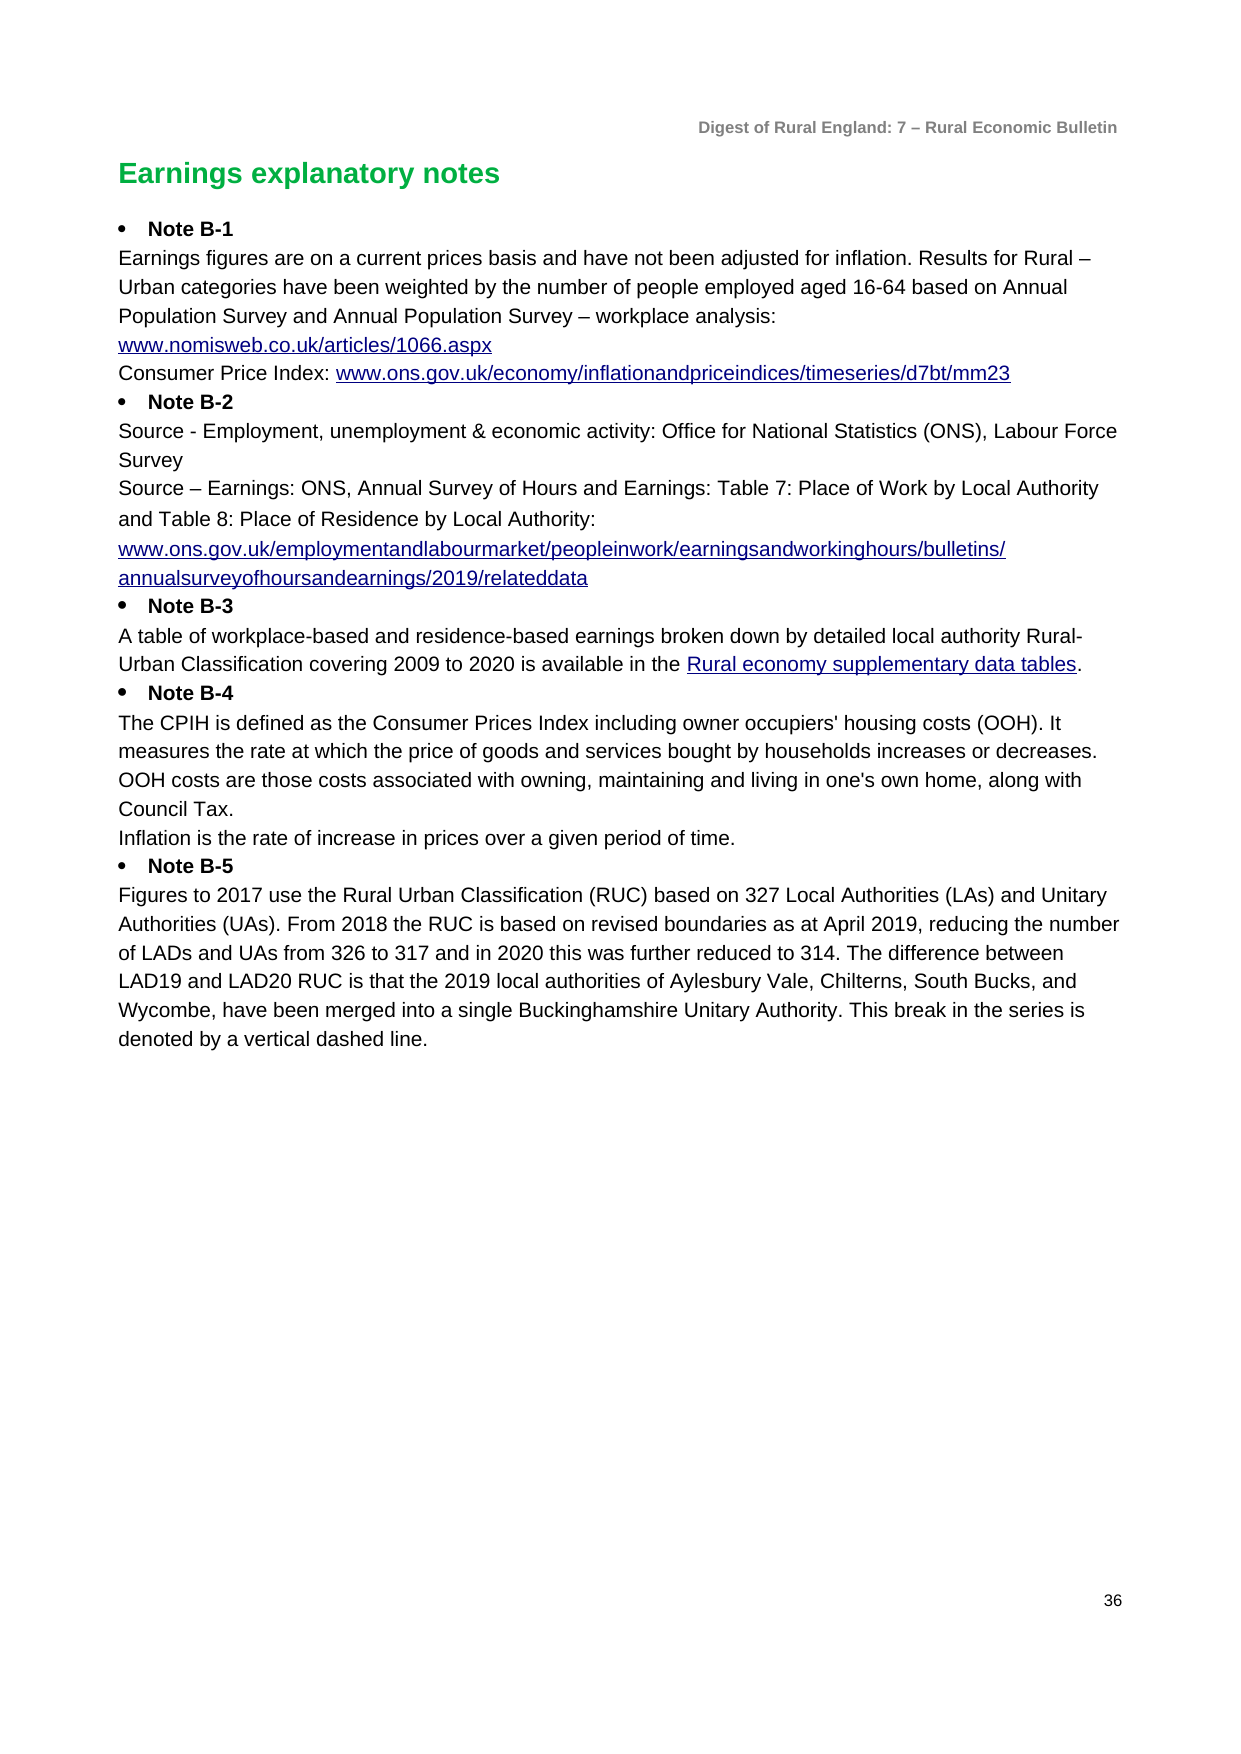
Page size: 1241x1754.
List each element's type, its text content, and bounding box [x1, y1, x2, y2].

text Inflation is the rate of increase in prices over a given period of time. [118, 825, 1122, 849]
subtitle Earnings explanatory notes [118, 156, 1122, 190]
text Consumer Price Index: www.ons.gov.uk/economy/inflationandpriceindices/timeseries/d7bt/mm23 [118, 361, 1122, 385]
text A table of workplace-based and residence-based earnings broken down by detailed local authority Rural-Urban Classification covering 2009 to 2020 is available in the Rural economy supplementary data tables. [118, 623, 1122, 676]
list Note B-5 [118, 854, 1122, 878]
text The CPIH is defined as the Consumer Prices Index including owner occupiers' housing costs (OOH). It measures the rate at which the price of goods and services bought by households increases or decreases. OOH costs are those costs associated with owning, maintaining and living in one's own home, along with Council Tax. [118, 710, 1122, 821]
list Note B-1 [118, 217, 1122, 241]
text Source - Employment, unemployment & economic activity: Office for National Statistics (ONS), Labour Force Survey [118, 419, 1122, 471]
list Note B-4 [118, 681, 1122, 705]
text Source – Earnings: ONS, Annual Survey of Hours and Earnings: Table 7: Place of Work by Local Authority and Table 8: Place of Residence by Local Authority: www.ons.gov.uk/employmentandlabourmarket/peopleinwork/earningsandworkinghours/bulletins/annualsurveyofhoursandearnings/2019/relateddata [118, 476, 1122, 589]
text Figures to 2017 use the Rural Urban Classification (RUC) based on 327 Local Authorities (LAs) and Unitary Authorities (UAs). From 2018 the RUC is based on revised boundaries as at April 2019, reducing the number of LADs and UAs from 326 to 317 and in 2020 this was further reduced to 314. The difference between LAD19 and LAD20 RUC is that the 2019 local authorities of Aylesbury Vale, Chilterns, South Bucks, and Wycombe, have been merged into a single Buckinghamshire Unitary Authority. This break in the series is denoted by a vertical dashed line. [118, 883, 1122, 1051]
list Note B-2 [118, 390, 1122, 414]
list Note B-3 [118, 594, 1122, 618]
text Earnings figures are on a current prices basis and have not been adjusted for inflation. Results for Rural – Urban categories have been weighted by the number of people employed aged 16-64 based on Annual Population Survey and Annual Population Survey – workplace analysis: www.nomisweb.co.uk/articles/1066.aspx [118, 246, 1122, 356]
